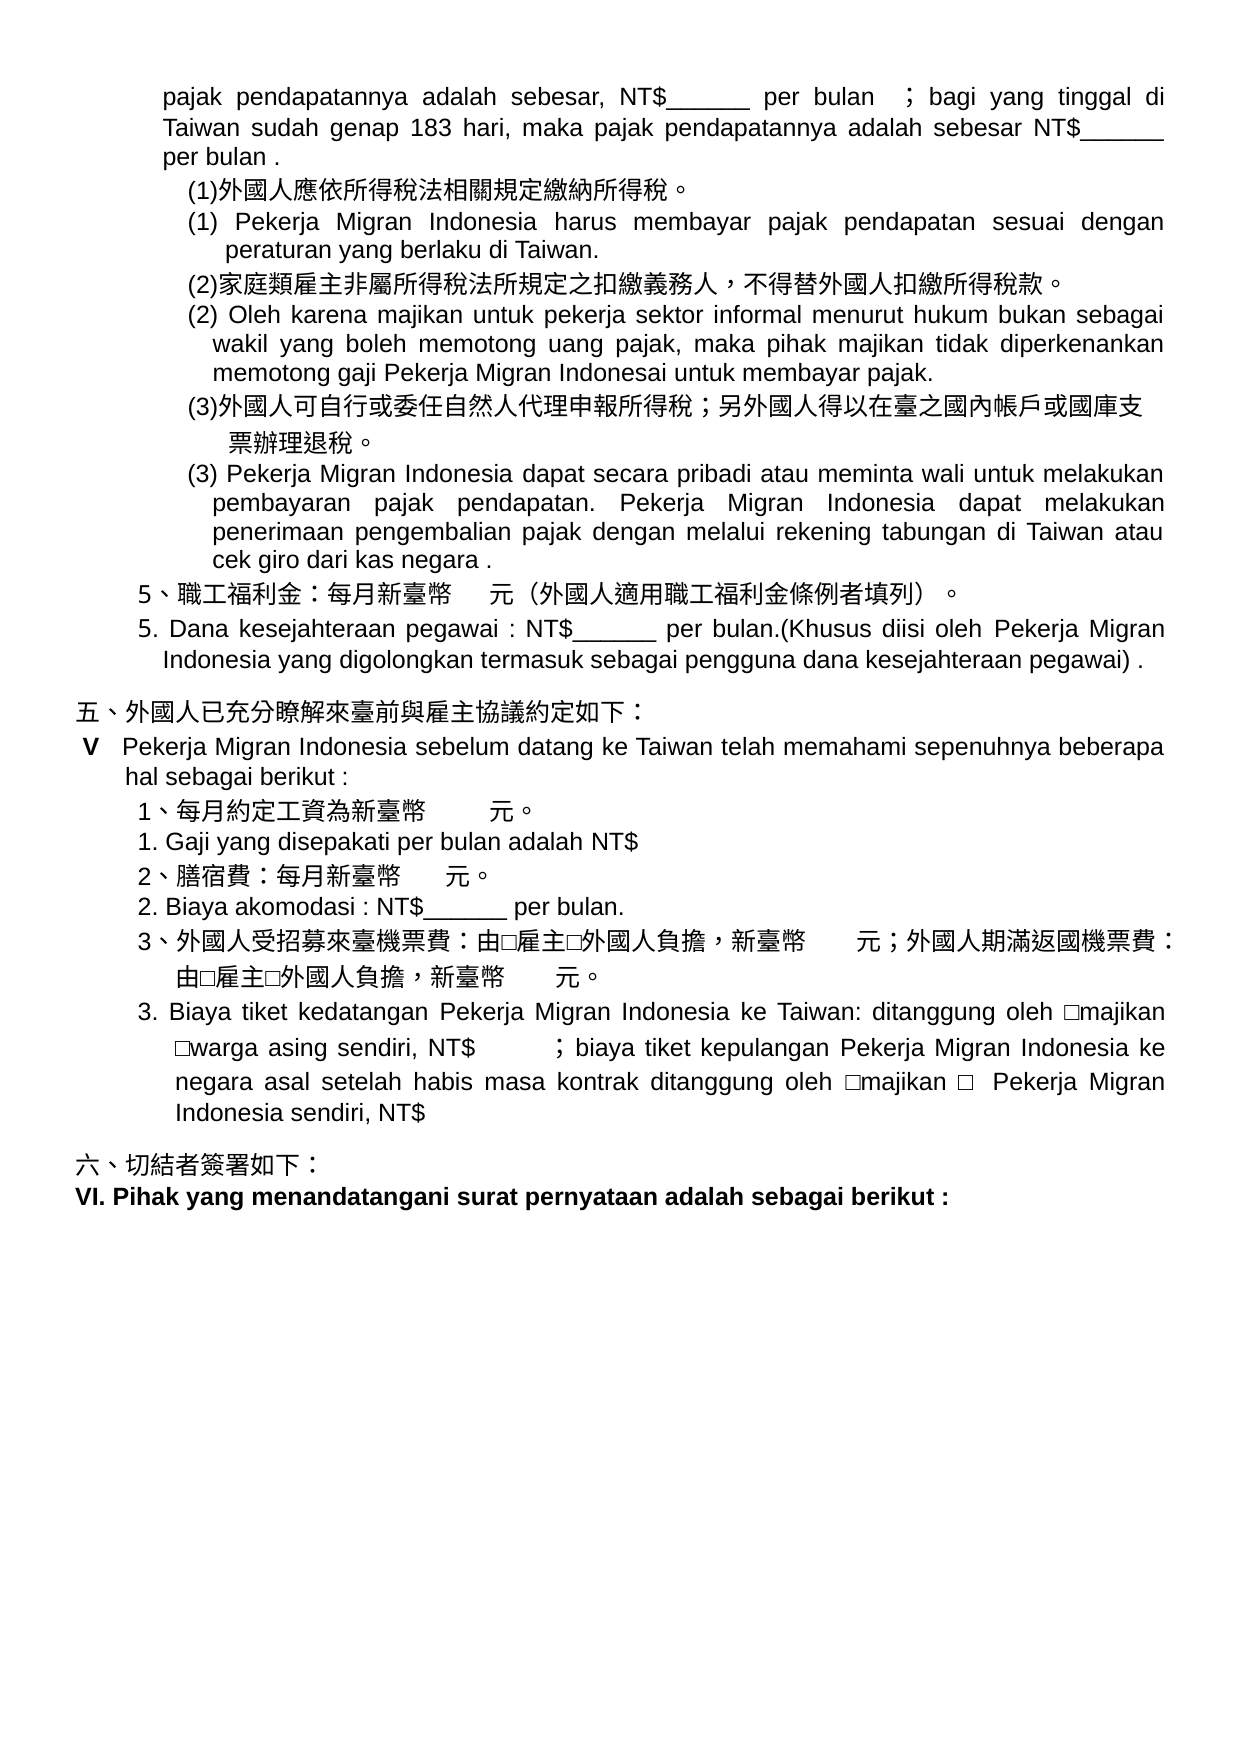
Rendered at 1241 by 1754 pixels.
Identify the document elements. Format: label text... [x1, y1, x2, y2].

text 五、外國人已充分瞭解來臺前與雇主協議約定如下： [75, 692, 1165, 728]
text 3、外國人受招募來臺機票費：由□雇主□外國人負擔，新臺幣 元；外國人期滿返國機票費：由□雇主□外國人負擔，新臺幣 元。 [137, 921, 1165, 994]
text (3) Pekerja Migran Indonesia dapat secara pribadi atau meminta wali untuk melakukan pembayaran pajak pendapatan. Pekerja Migran Indonesia dapat melakukan penerimaan pengembalian pajak dengan melalui rekening tabungan di Taiwan atau cek giro dari kas negara . [187, 459, 1165, 574]
text V Pekerja Migran Indonesia sebelum datang ke Taiwan telah memahami sepenuhnya beberapa hal sebagai berikut : [75, 728, 1165, 791]
text 六、切結者簽署如下： [75, 1146, 1165, 1182]
text VI. Pihak yang menandatangani surat pernyataan adalah sebagai berikut : [75, 1182, 1165, 1211]
text pajak pendapatannya adalah sebesar, NT$______ per bulan ；bagi yang tinggal di Taiwan sudah genap 183 hari, maka pajak pendapatannya adalah sebesar NT$______ per bulan . [137, 77, 1165, 171]
text (1) Pekerja Migran Indonesia harus membayar pajak pendapatan sesuai dengan peraturan yang berlaku di Taiwan. [187, 207, 1165, 264]
text 3. Biaya tiket kedatangan Pekerja Migran Indonesia ke Taiwan: ditanggung oleh □majikan □warga asing sendiri, NT$ ；biaya tiket kepulangan Pekerja Migran Indonesia ke negara asal setelah habis masa kontrak ditanggung oleh □majikan □ Pekerja Migran Indonesia sendiri, NT$ [137, 994, 1165, 1127]
text (2)家庭類雇主非屬所得稅法所規定之扣繳義務人，不得替外國人扣繳所得稅款。 [187, 264, 1165, 301]
text 1、每月約定工資為新臺幣 元。 [137, 791, 1165, 827]
text (3)外國人可自行或委任自然人代理申報所得稅；另外國人得以在臺之國內帳戶或國庫支票辦理退稅。 [187, 387, 1165, 459]
text 1. Gaji yang disepakati per bulan adalah NT$ [137, 827, 1165, 856]
text 5. Dana kesejahteraan pegawai : NT$______ per bulan.(Khusus diisi oleh Pekerja Migran Indonesia yang digolongkan termasuk sebagai pengguna dana kesejahteraan pegawai) . [137, 611, 1165, 673]
text 5、職工福利金：每月新臺幣 元（外國人適用職工福利金條例者填列）。 [137, 574, 1165, 611]
text 2、膳宿費：每月新臺幣 元。 [137, 856, 1165, 892]
text (1)外國人應依所得稅法相關規定繳納所得稅。 [187, 171, 1165, 207]
text 2. Biaya akomodasi : NT$______ per bulan. [137, 892, 1165, 921]
text (2) Oleh karena majikan untuk pekerja sektor informal menurut hukum bukan sebagai wakil yang boleh memotong uang pajak, maka pihak majikan tidak diperkenankan memotong gaji Pekerja Migran Indonesai untuk membayar pajak. [187, 301, 1165, 387]
